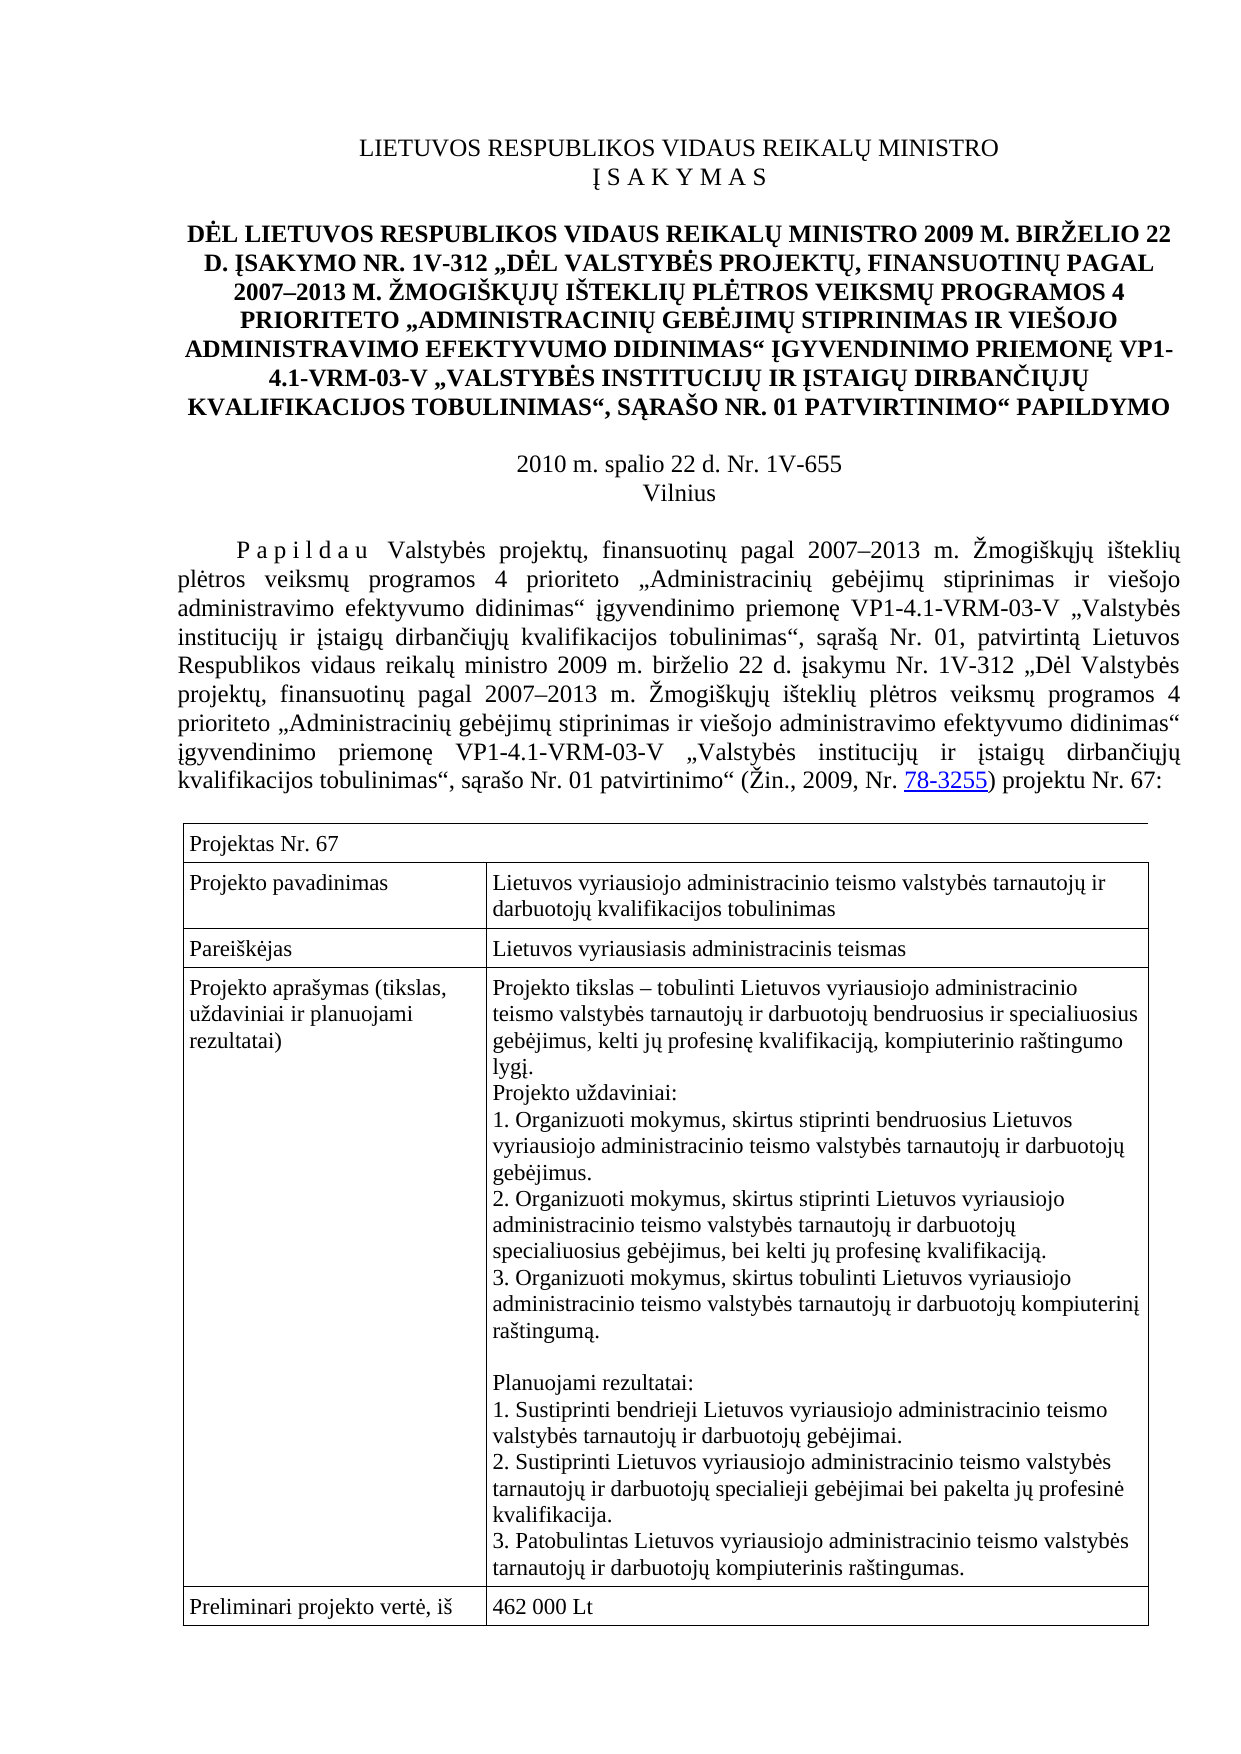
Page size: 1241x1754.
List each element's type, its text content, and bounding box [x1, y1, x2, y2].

table_cell Preliminari projekto vertė, iš [184, 1587, 486, 1625]
table_header Projektas Nr. 67 [184, 824, 1148, 862]
table_cell Lietuvos vyriausiojo administracinio teismo valstybės tarnautojų ir darbuotojų kvalifikacijos tobulinimas [487, 863, 1148, 928]
table_cell Projekto tikslas – tobulinti Lietuvos vyriausiojo administracinio teismo valstybės tarnautojų ir darbuotojų bendruosius ir specialiuosius gebėjimus, kelti jų profesinę kvalifikaciją, kompiuterinio raštingumo lygį. Projekto uždaviniai: 1. Organizuoti mokymus, skirtus stiprinti bendruosius Lietuvos vyriausiojo administracinio teismo valstybės tarnautojų ir darbuotojų gebėjimus. 2. Organizuoti mokymus, skirtus stiprinti Lietuvos vyriausiojo administracinio teismo valstybės tarnautojų ir darbuotojų specialiuosius gebėjimus, bei kelti jų profesinę kvalifikaciją. 3. Organizuoti mokymus, skirtus tobulinti Lietuvos vyriausiojo administracinio teismo valstybės tarnautojų ir darbuotojų kompiuterinį raštingumą. Planuojami rezultatai: 1. Sustiprinti bendrieji Lietuvos vyriausiojo administracinio teismo valstybės tarnautojų ir darbuotojų gebėjimai. 2. Sustiprinti Lietuvos vyriausiojo administracinio teismo valstybės tarnautojų ir darbuotojų specialieji gebėjimai bei pakelta jų profesinė kvalifikacija. 3. Patobulintas Lietuvos vyriausiojo administracinio teismo valstybės tarnautojų ir darbuotojų kompiuterinis raštingumas. [487, 968, 1148, 1586]
text 2010 m. spalio 22 d. Nr. 1V-655 [177, 449, 1181, 478]
text DĖL LIETUVOS RESPUBLIKOS VIDAUS REIKALŲ MINISTRO 2009 M. BIRŽELIO 22 d. įsakymo Nr. 1v-312 „DĖL VALSTYBĖS PROJEKTŲ, FINANSUOTINŲ PAGAL 2007–2013 M. ŽMOGIŠKŲJŲ IŠTEKLIŲ PLĖTROS VEIKSMŲ PROGRAMOS 4 PRIORITETO „ADMINISTRACINIŲ GEBĖJIMŲ STIPRINIMAS IR VIEŠOJO ADMINISTRAVIMO EFEKTYVUMO DIDINIMAS“ ĮGYVENDINIMO PRIEMONĘ VP1-4.1-VRM-03-V „VALSTYBĖS INSTITUCIJŲ IR ĮSTAIGŲ DIRBANČIŲJŲ KVALIFIKACIJOS TOBULINIMAS“, SĄRAŠO Nr. 01 PATVIRTINIMO“ PAPILDYMO [177, 219, 1181, 420]
table_cell Projekto pavadinimas [184, 863, 486, 928]
text LIETUVOS RESPUBLIKOS VIDAUS REIKALŲ MINISTRO [177, 133, 1181, 162]
text Papildau Valstybės projektų, finansuotinų pagal 2007–2013 m. Žmogiškųjų išteklių plėtros veiksmų programos 4 prioriteto „Administracinių gebėjimų stiprinimas ir viešojo administravimo efektyvumo didinimas“ įgyvendinimo priemonę VP1-4.1-VRM-03-V „Valstybės institucijų ir įstaigų dirbančiųjų kvalifikacijos tobulinimas“, sąrašą Nr. 01, patvirtintą Lietuvos Respublikos vidaus reikalų ministro 2009 m. birželio 22 d. įsakymu Nr. 1V-312 „Dėl Valstybės projektų, finansuotinų pagal 2007–2013 m. Žmogiškųjų išteklių plėtros veiksmų programos 4 prioriteto „Administracinių gebėjimų stiprinimas ir viešojo administravimo efektyvumo didinimas“ įgyvendinimo priemonę VP1-4.1-VRM-03-V „Valstybės institucijų ir įstaigų dirbančiųjų kvalifikacijos tobulinimas“, sąrašo Nr. 01 patvirtinimo“ (Žin., 2009, Nr. 78-3255) projektu Nr. 67: [177, 535, 1181, 794]
table_cell Pareiškėjas [184, 929, 486, 967]
text Vilnius [177, 478, 1181, 507]
text ĮSAKYMAS [177, 162, 1181, 190]
table_cell 462 000 Lt [487, 1587, 1148, 1625]
table_cell Lietuvos vyriausiasis administracinis teismas [487, 929, 1148, 967]
table_cell Projekto aprašymas (tikslas, uždaviniai ir planuojami rezultatai) [184, 968, 486, 1586]
